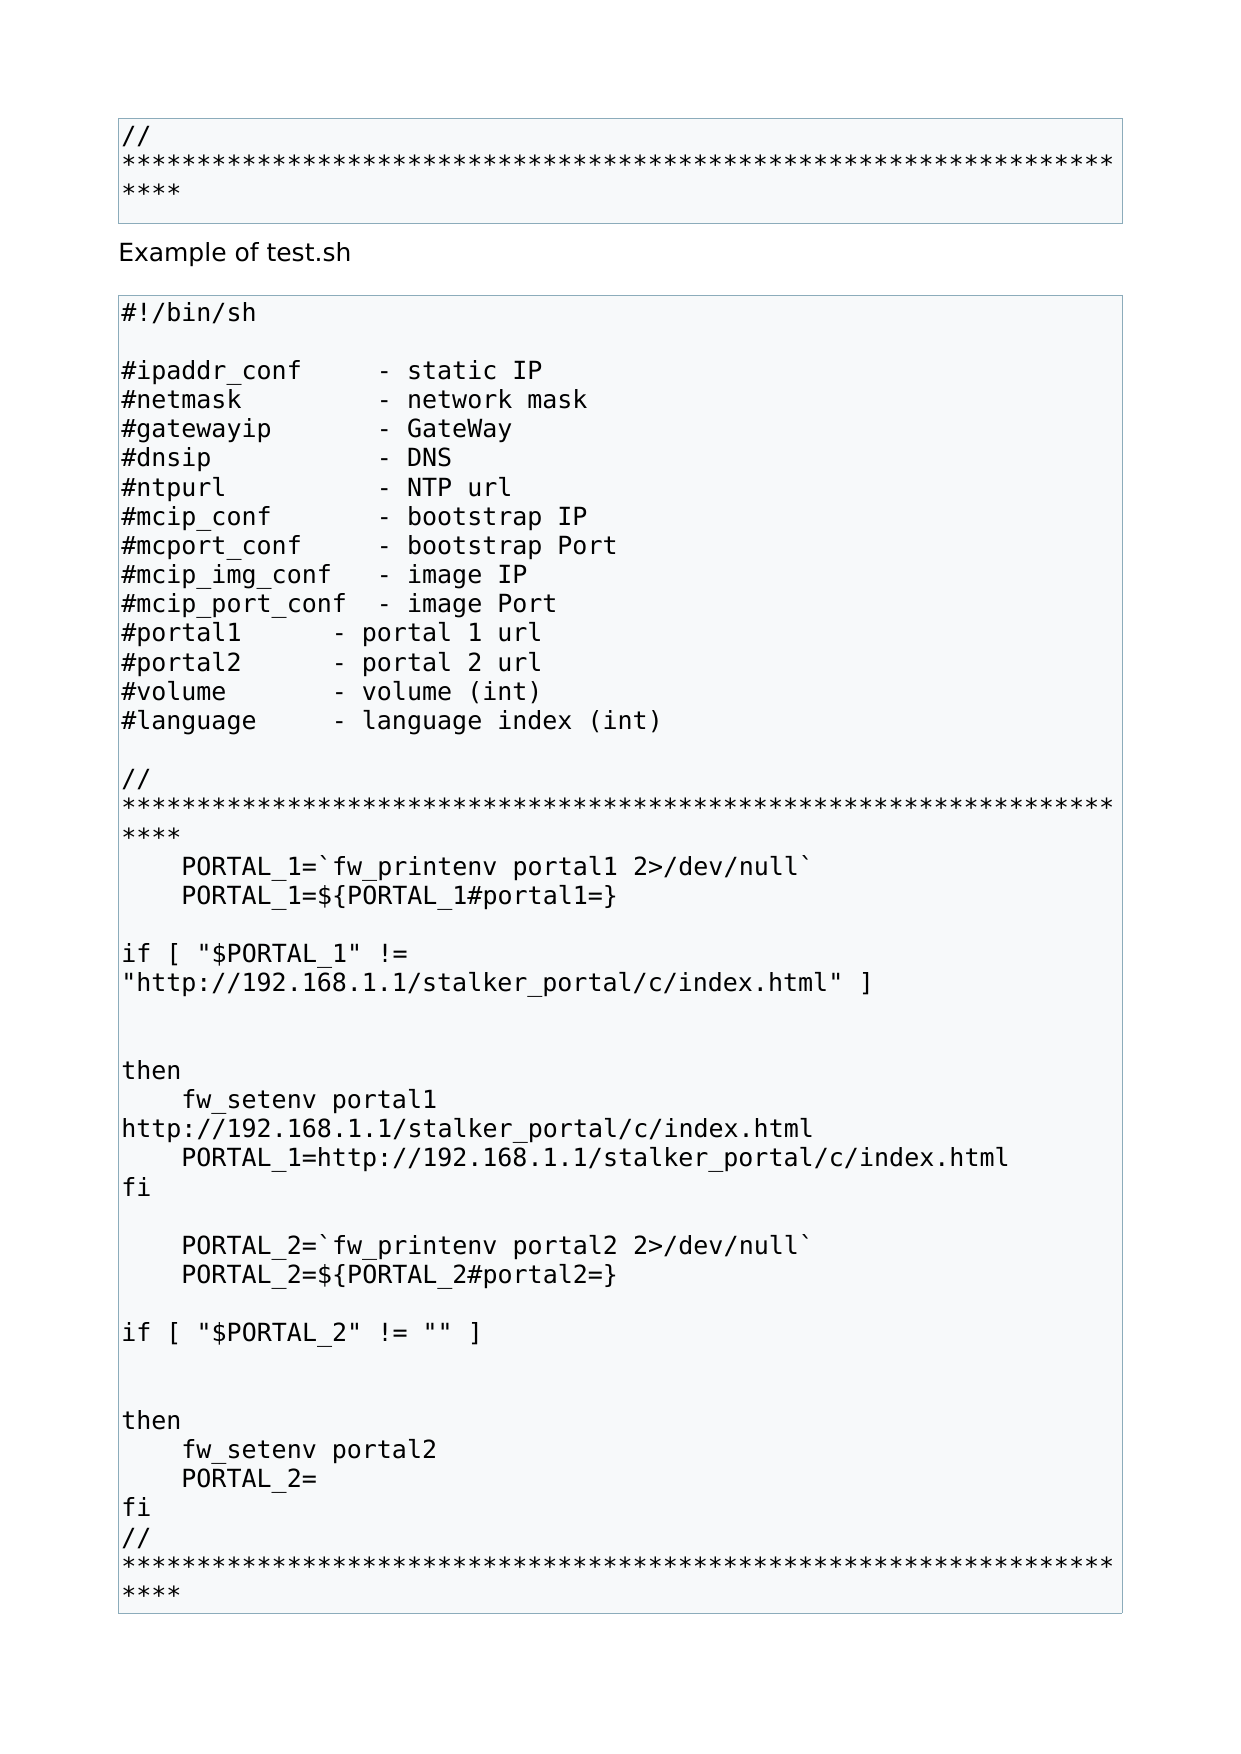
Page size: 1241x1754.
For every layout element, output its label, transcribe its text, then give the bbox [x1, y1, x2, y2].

table_header #!/bin/sh #ipaddr_conf - static IP #netmask - network mask #gatewayip - GateWay #dnsip - DNS #ntpurl - NTP url #mcip_conf - bootstrap IP #mcport_conf - bootstrap Port #mcip_img_conf - image IP #mcip_port_conf - image Port #portal1 - portal 1 url #portal2 - portal 2 url #volume - volume (int) #language - language index (int) // ********************************************************************** PORTAL_1=`fw_printenv portal1 2>/dev/null` PORTAL_1=${PORTAL_1#portal1=} if [ "$PORTAL_1" != "http://192.168.1.1/stalker_portal/c/index.html" ] then fw_setenv portal1 http://192.168.1.1/stalker_portal/c/index.html PORTAL_1=http://192.168.1.1/stalker_portal/c/index.html fi PORTAL_2=`fw_printenv portal2 2>/dev/null` PORTAL_2=${PORTAL_2#portal2=} if [ "$PORTAL_2" != "" ] then fw_setenv portal2 PORTAL_2= fi // ********************************************************************** [119, 296, 1122, 1613]
text Example of test.sh [118, 238, 1122, 267]
table_header // ********************************************************************** [119, 119, 1122, 223]
